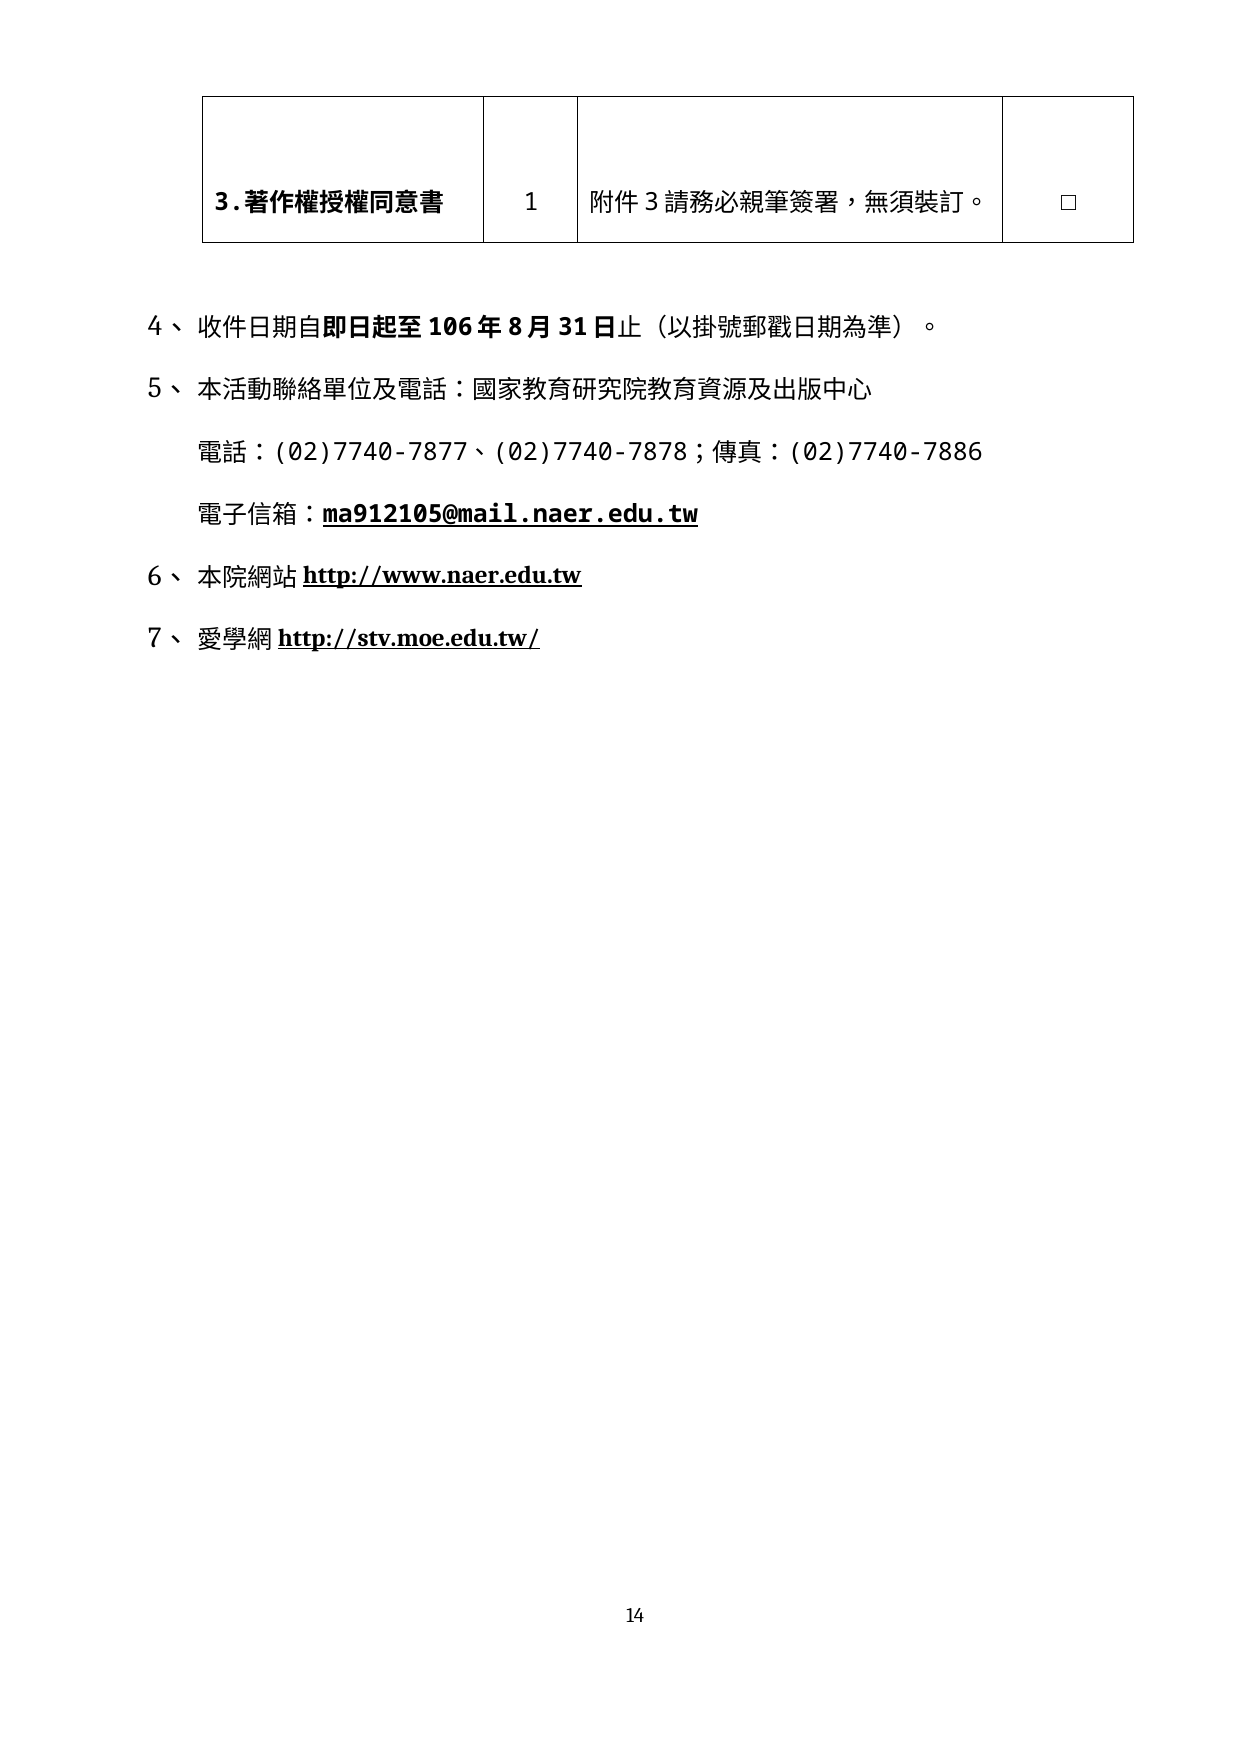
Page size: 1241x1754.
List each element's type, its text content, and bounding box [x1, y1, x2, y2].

table_cell 3.著作權授權同意書 [203, 97, 483, 242]
table_cell 1 [484, 97, 577, 242]
text 電子信箱：ma912105@mail.naer.edu.tw [198, 471, 1122, 534]
text 電話：(02)7740-7877、(02)7740-7878；傳真：(02)7740-7886 [198, 409, 1122, 471]
list 本活動聯絡單位及電話：國家教育研究院教育資源及出版中心 [148, 346, 1122, 409]
table_cell 附件3請務必親筆簽署，無須裝訂。 [578, 97, 1002, 242]
table_cell □ [1003, 97, 1133, 242]
list 本院網站http://www.naer.edu.tw [148, 534, 1122, 596]
list 收件日期自即日起至106年8月31日止（以掛號郵戳日期為準）。 [148, 284, 1122, 346]
list 愛學網http://stv.moe.edu.tw/ [148, 596, 1122, 659]
